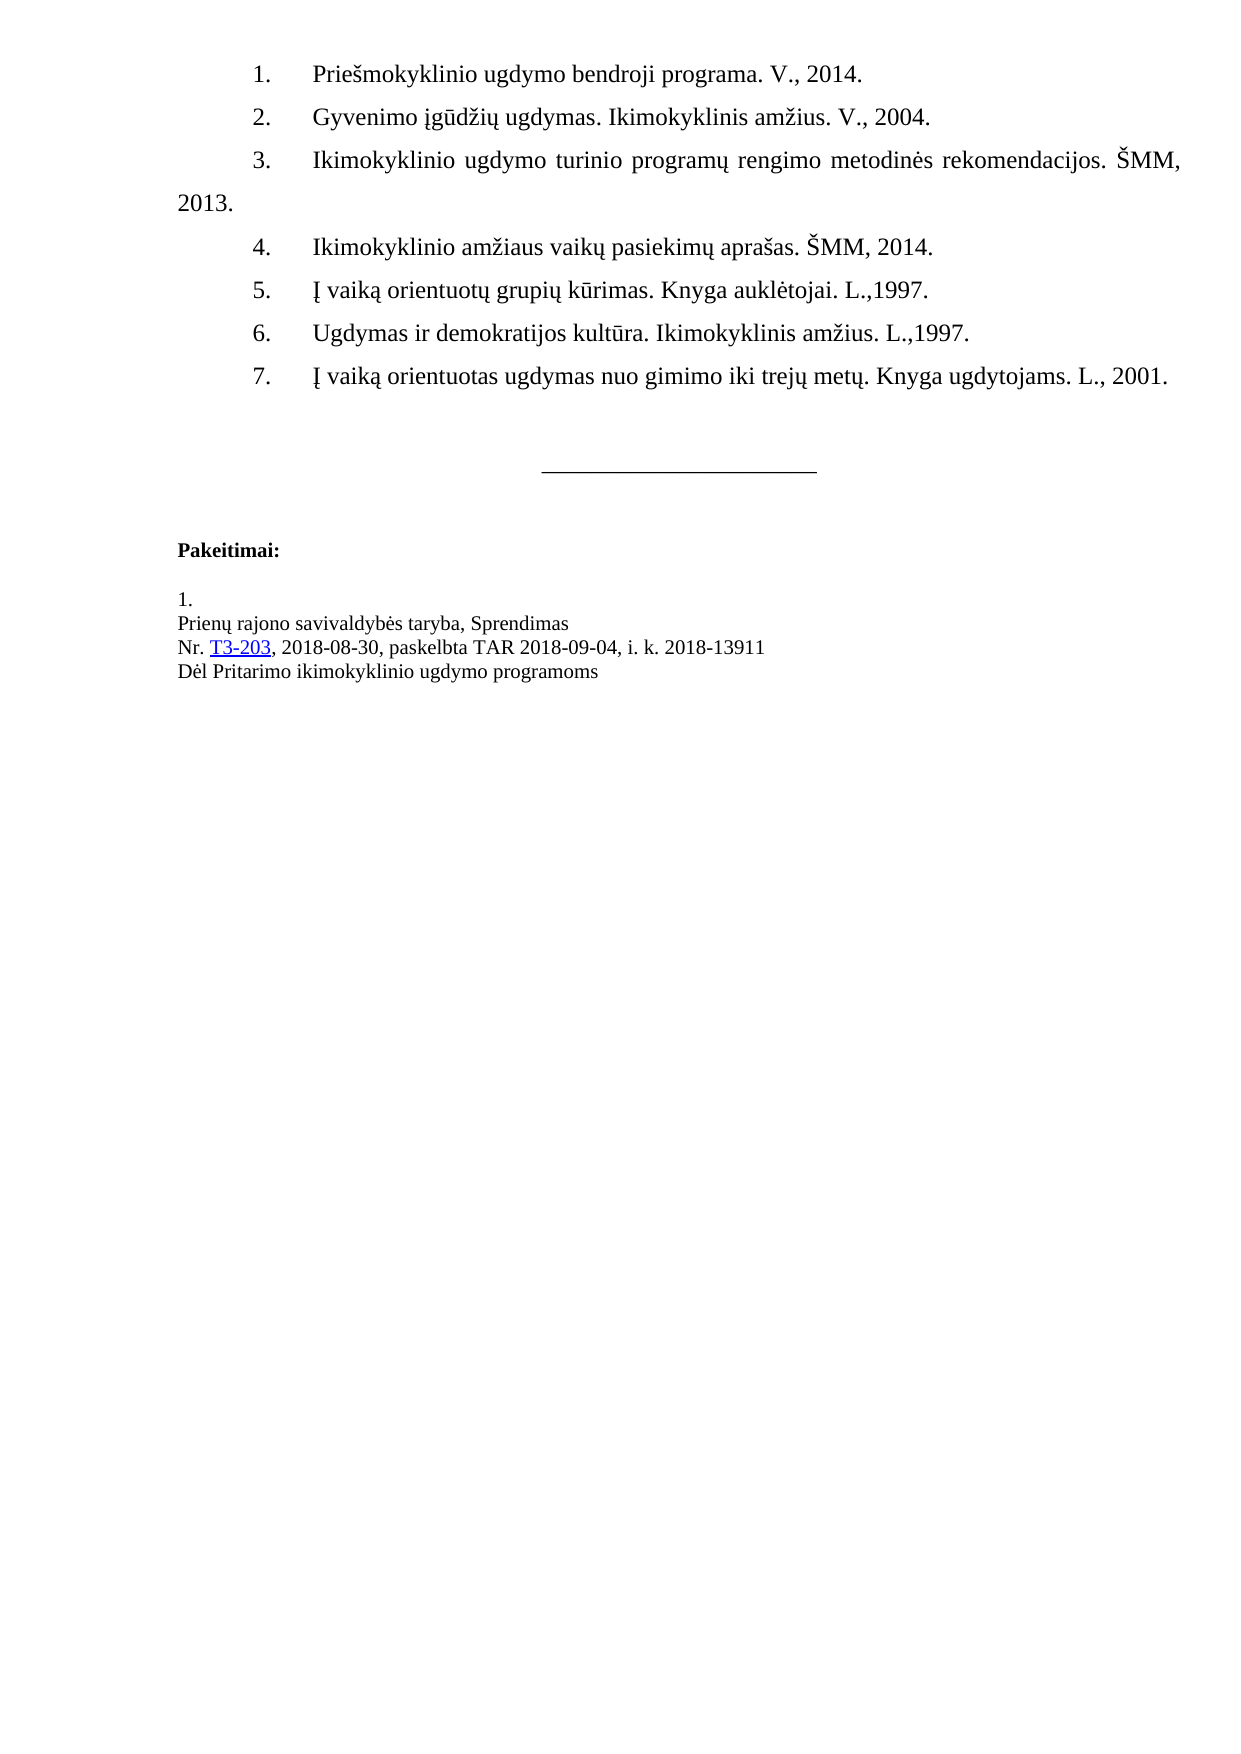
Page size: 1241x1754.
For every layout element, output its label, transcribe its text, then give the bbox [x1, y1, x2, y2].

text 5. Į vaiką orientuotų grupių kūrimas. Knyga auklėtojai. L.,1997. [177, 275, 1181, 303]
text 4. Ikimokyklinio amžiaus vaikų pasiekimų aprašas. ŠMM, 2014. [177, 232, 1181, 260]
text 3. Ikimokyklinio ugdymo turinio programų rengimo metodinės rekomendacijos. ŠMM, 2013. [177, 145, 1181, 217]
text 7. Į vaiką orientuotas ugdymas nuo gimimo iki trejų metų. Knyga ugdytojams. L., 2001. [177, 361, 1181, 390]
text 2. Gyvenimo įgūdžių ugdymas. Ikimokyklinis amžius. V., 2004. [177, 102, 1181, 131]
text Nr. T3-203, 2018-08-30, paskelbta TAR 2018-09-04, i. k. 2018-13911 [177, 635, 1181, 659]
text ______________________ [177, 447, 1181, 476]
text Dėl Pritarimo ikimokyklinio ugdymo programoms [177, 659, 1181, 683]
text 1. Priešmokyklinio ugdymo bendroji programa. V., 2014. [177, 59, 1181, 88]
text 6. Ugdymas ir demokratijos kultūra. Ikimokyklinis amžius. L.,1997. [177, 318, 1181, 347]
text Pakeitimai: [177, 538, 1181, 562]
text Prienų rajono savivaldybės taryba, Sprendimas [177, 611, 1181, 635]
text 1. [177, 587, 1181, 611]
